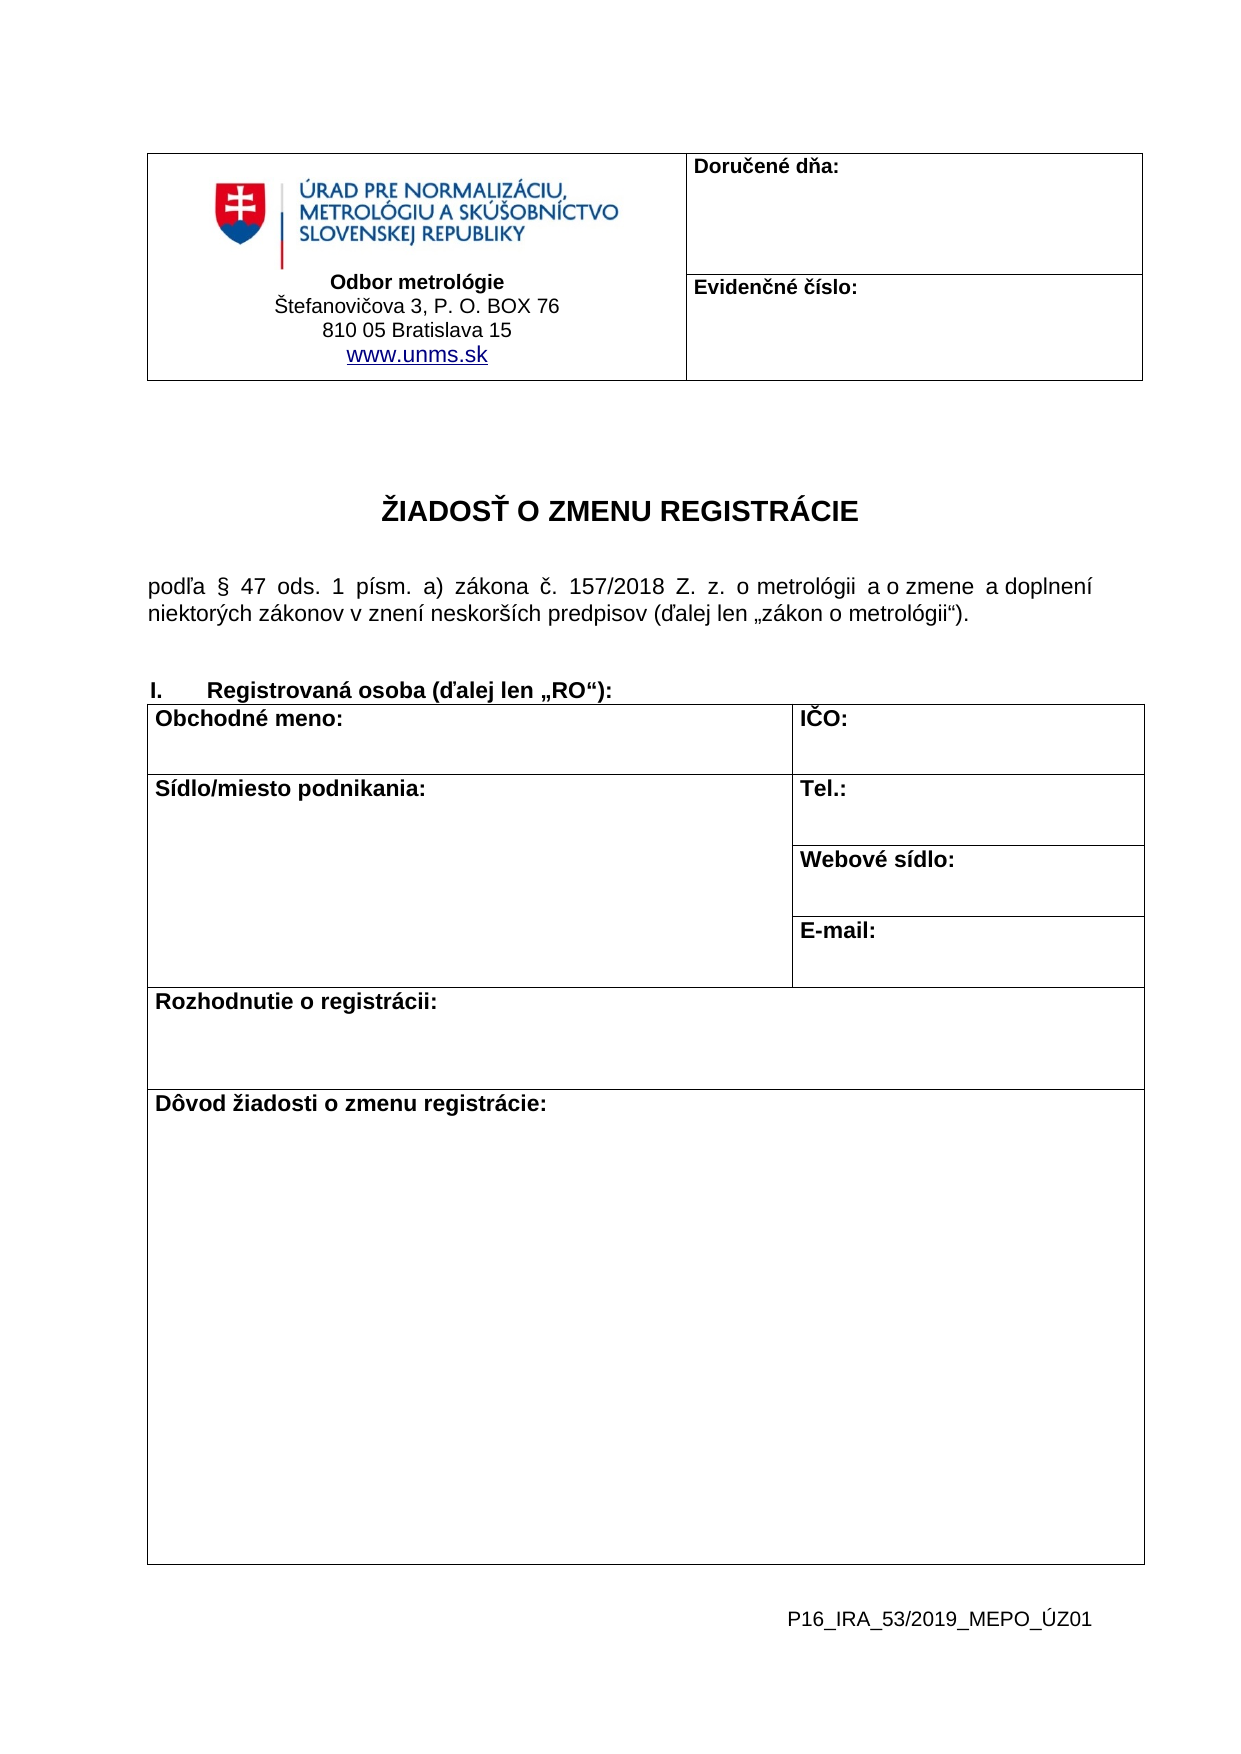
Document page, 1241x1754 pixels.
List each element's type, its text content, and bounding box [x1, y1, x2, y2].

table_cell Tel.: [793, 775, 1144, 845]
table_cell Dôvod žiadosti o zmenu registrácie: [148, 1090, 1144, 1564]
table_header IČO: [793, 705, 1144, 774]
table_cell Webové sídlo: [793, 846, 1144, 916]
table_header Obchodné meno: [148, 705, 792, 774]
table_header Odbor metrológie Štefanovičova 3, P. O. BOX 76 810 05 Bratislava 15 www.unms.sk [148, 154, 686, 380]
list Registrovaná osoba (ďalej len „RO“): [162, 677, 1093, 703]
table_cell Rozhodnutie o registrácii: [148, 988, 1144, 1089]
table_header Doručené dňa: [687, 154, 1142, 274]
table_cell E-mail: [793, 917, 1144, 987]
text podľa § 47 ods. 1 písm. a) zákona č. 157/2018 Z. z. o metrológii a o zmene a doplnení niektorých zákonov v znení neskorších predpisov (ďalej len „zákon o metrológii“). [148, 573, 1093, 626]
table_cell Evidenčné číslo: [687, 275, 1142, 380]
text ŽIADOSŤ O ZMENU REGISTRÁCIE [148, 494, 1093, 527]
table_cell Sídlo/miesto podnikania: [148, 775, 792, 987]
